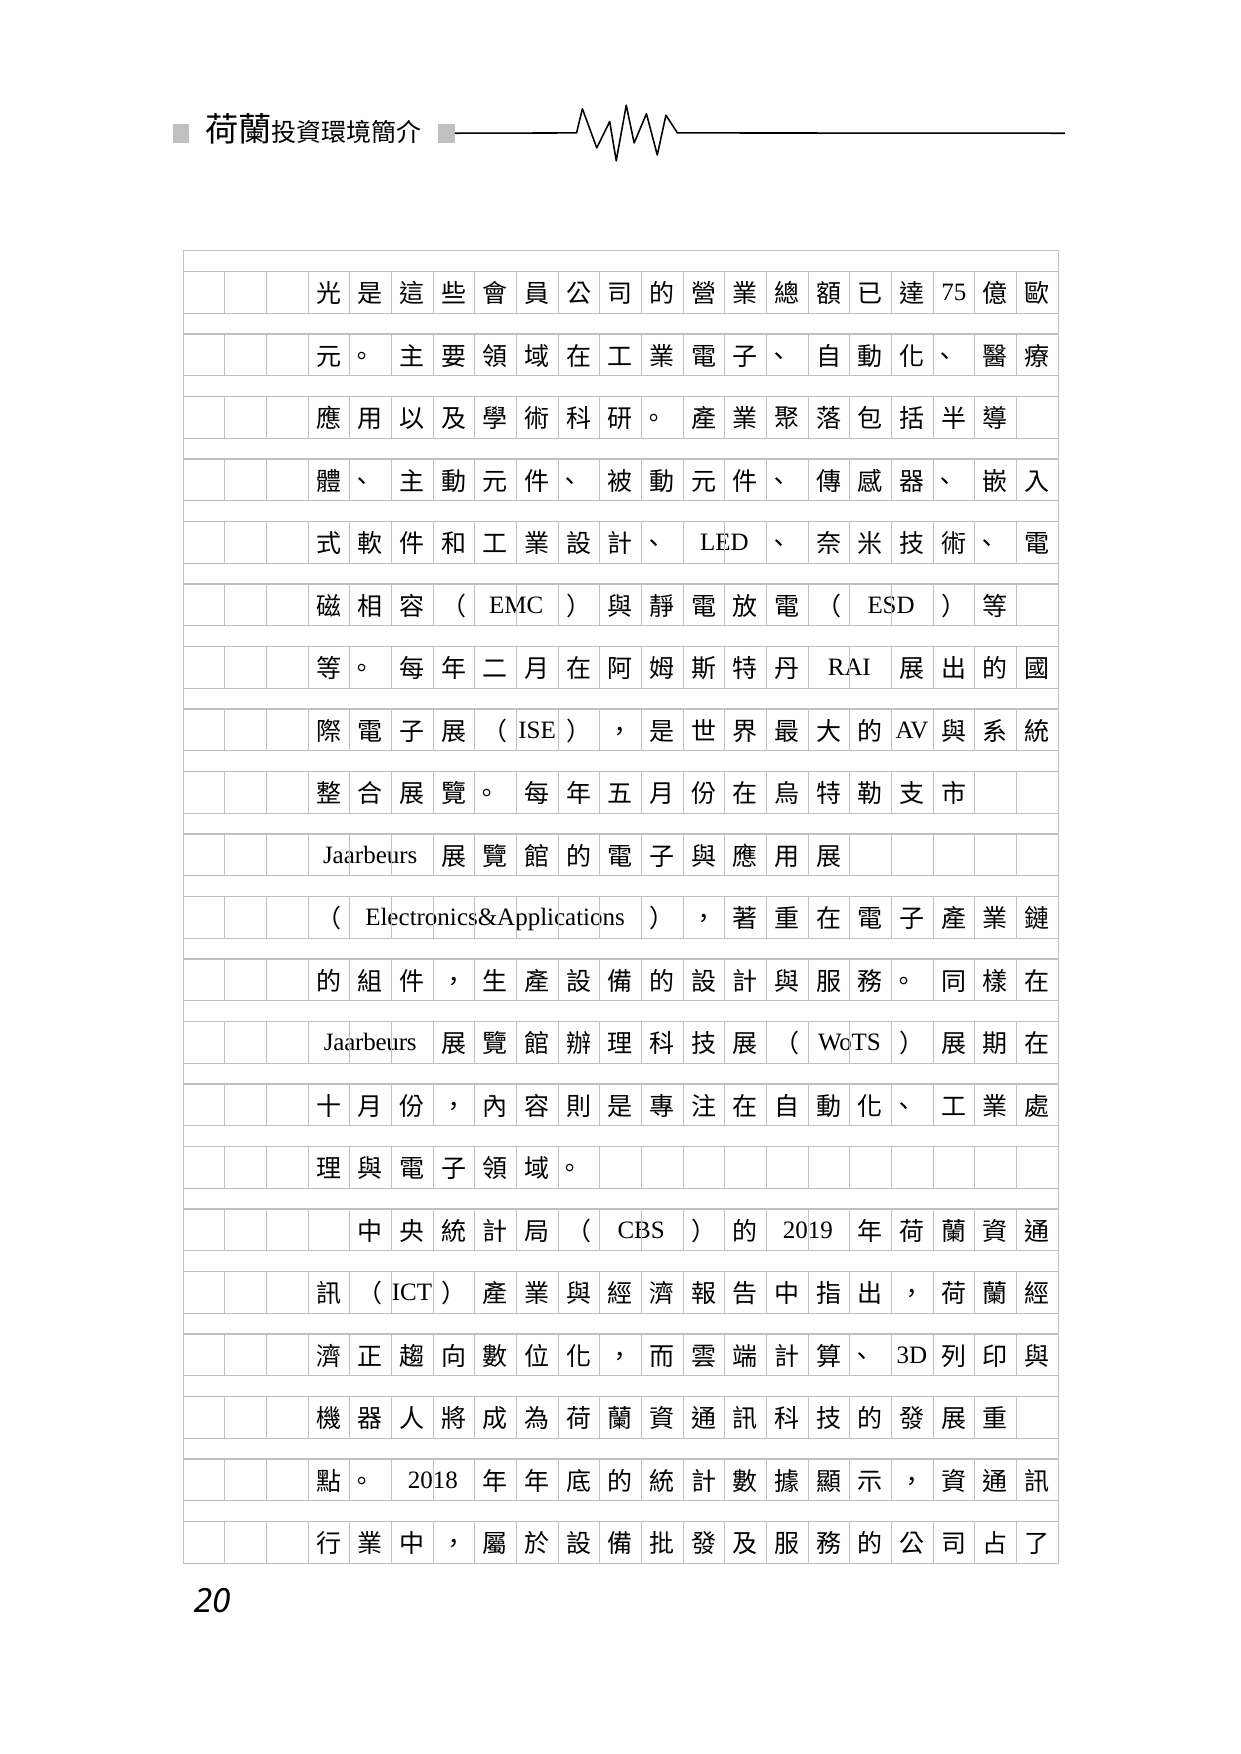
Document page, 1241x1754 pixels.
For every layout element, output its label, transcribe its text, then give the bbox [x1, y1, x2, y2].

text 荷蘭工業電子協會（FHI）有793家會員，光是這些會員公司的營業總額已達75億歐元。主要領域在工業電子、自動化、醫療應用以及學術科研。產業聚落包括半導體、主動元件、被動元件、傳感器、嵌入式軟件和工業設計、LED、奈米技術、電磁相容（EMC）與靜電放電（ESD）等等。每年二月在阿姆斯特丹RAI展出的國際電子展（ISE），是世界最大的AV與系統整合展覽。每年五月份在烏特勒支市Jaarbeurs展覽館的電子與應用展（Electronics&Applications），著重在電子產業鏈的組件，生產設備的設計與服務。同樣在Jaarbeurs展覽館辦理科技展（WoTS）展期在十月份，內容則是專注在自動化、工業處理與電子領域。 [281, 689, 1058, 708]
text 荷蘭工業電子協會（FHI）有793家會員，光是這些會員公司的營業總額已達75億歐元。主要領域在工業電子、自動化、醫療應用以及學術科研。產業聚落包括半導體、主動元件、被動元件、傳感器、嵌入式軟件和工業設計、LED、奈米技術、電磁相容（EMC）與靜電放電（ESD）等等。每年二月在阿姆斯特丹RAI展出的國際電子展（ISE），是世界最大的AV與系統整合展覽。每年五月份在烏特勒支市Jaarbeurs展覽館的電子與應用展（Electronics&Applications），著重在電子產業鏈的組件，生產設備的設計與服務。同樣在Jaarbeurs展覽館辦理科技展（WoTS）展期在十月份，內容則是專注在自動化、工業處理與電子領域。 [281, 376, 1058, 396]
text 荷蘭工業電子協會（FHI）有793家會員，光是這些會員公司的營業總額已達75億歐元。主要領域在工業電子、自動化、醫療應用以及學術科研。產業聚落包括半導體、主動元件、被動元件、傳感器、嵌入式軟件和工業設計、LED、奈米技術、電磁相容（EMC）與靜電放電（ESD）等等。每年二月在阿姆斯特丹RAI展出的國際電子展（ISE），是世界最大的AV與系統整合展覽。每年五月份在烏特勒支市Jaarbeurs展覽館的電子與應用展（Electronics&Applications），著重在電子產業鏈的組件，生產設備的設計與服務。同樣在Jaarbeurs展覽館辦理科技展（WoTS）展期在十月份，內容則是專注在自動化、工業處理與電子領域。 [281, 751, 1058, 771]
text 荷蘭工業電子協會（FHI）有793家會員，光是這些會員公司的營業總額已達75億歐元。主要領域在工業電子、自動化、醫療應用以及學術科研。產業聚落包括半導體、主動元件、被動元件、傳感器、嵌入式軟件和工業設計、LED、奈米技術、電磁相容（EMC）與靜電放電（ESD）等等。每年二月在阿姆斯特丹RAI展出的國際電子展（ISE），是世界最大的AV與系統整合展覽。每年五月份在烏特勒支市Jaarbeurs展覽館的電子與應用展（Electronics&Applications），著重在電子產業鏈的組件，生產設備的設計與服務。同樣在Jaarbeurs展覽館辦理科技展（WoTS）展期在十月份，內容則是專注在自動化、工業處理與電子領域。 [281, 1001, 1058, 1021]
text 荷蘭工業電子協會（FHI）有793家會員，光是這些會員公司的營業總額已達75億歐元。主要領域在工業電子、自動化、醫療應用以及學術科研。產業聚落包括半導體、主動元件、被動元件、傳感器、嵌入式軟件和工業設計、LED、奈米技術、電磁相容（EMC）與靜電放電（ESD）等等。每年二月在阿姆斯特丹RAI展出的國際電子展（ISE），是世界最大的AV與系統整合展覽。每年五月份在烏特勒支市Jaarbeurs展覽館的電子與應用展（Electronics&Applications），著重在電子產業鏈的組件，生產設備的設計與服務。同樣在Jaarbeurs展覽館辦理科技展（WoTS）展期在十月份，內容則是專注在自動化、工業處理與電子領域。 [281, 564, 1058, 583]
text 中央統計局（CBS）的2019年荷蘭資通訊（ICT）產業與經濟報告中指出，荷蘭經濟正趨向數位化，而雲端計算、3D列印與機器人將成為荷蘭資通訊科技的發展重點。2018年年底的統計數據顯示，資通訊行業中，屬於設備批發及服務的公司占了荷蘭公司總數的4.5%，而其實設備批發比率僅十分之一，主要是占九成的資通訊服務公司。例如透過雲端提供商業客戶服務的公司，以提供雲端伺服器（Application Hosting）、客戶服務系統（CRM）以及財務管理系統最普遍。 [281, 1189, 1058, 1208]
text 荷蘭工業電子協會（FHI）有793家會員，光是這些會員公司的營業總額已達75億歐元。主要領域在工業電子、自動化、醫療應用以及學術科研。產業聚落包括半導體、主動元件、被動元件、傳感器、嵌入式軟件和工業設計、LED、奈米技術、電磁相容（EMC）與靜電放電（ESD）等等。每年二月在阿姆斯特丹RAI展出的國際電子展（ISE），是世界最大的AV與系統整合展覽。每年五月份在烏特勒支市Jaarbeurs展覽館的電子與應用展（Electronics&Applications），著重在電子產業鏈的組件，生產設備的設計與服務。同樣在Jaarbeurs展覽館辦理科技展（WoTS）展期在十月份，內容則是專注在自動化、工業處理與電子領域。 [281, 314, 1058, 333]
text 荷蘭工業電子協會（FHI）有793家會員，光是這些會員公司的營業總額已達75億歐元。主要領域在工業電子、自動化、醫療應用以及學術科研。產業聚落包括半導體、主動元件、被動元件、傳感器、嵌入式軟件和工業設計、LED、奈米技術、電磁相容（EMC）與靜電放電（ESD）等等。每年二月在阿姆斯特丹RAI展出的國際電子展（ISE），是世界最大的AV與系統整合展覽。每年五月份在烏特勒支市Jaarbeurs展覽館的電子與應用展（Electronics&Applications），著重在電子產業鏈的組件，生產設備的設計與服務。同樣在Jaarbeurs展覽館辦理科技展（WoTS）展期在十月份，內容則是專注在自動化、工業處理與電子領域。 [281, 939, 1058, 958]
text 中央統計局（CBS）的2019年荷蘭資通訊（ICT）產業與經濟報告中指出，荷蘭經濟正趨向數位化，而雲端計算、3D列印與機器人將成為荷蘭資通訊科技的發展重點。2018年年底的統計數據顯示，資通訊行業中，屬於設備批發及服務的公司占了荷蘭公司總數的4.5%，而其實設備批發比率僅十分之一，主要是占九成的資通訊服務公司。例如透過雲端提供商業客戶服務的公司，以提供雲端伺服器（Application Hosting）、客戶服務系統（CRM）以及財務管理系統最普遍。 [281, 1439, 1058, 1458]
text 中央統計局（CBS）的2019年荷蘭資通訊（ICT）產業與經濟報告中指出，荷蘭經濟正趨向數位化，而雲端計算、3D列印與機器人將成為荷蘭資通訊科技的發展重點。2018年年底的統計數據顯示，資通訊行業中，屬於設備批發及服務的公司占了荷蘭公司總數的4.5%，而其實設備批發比率僅十分之一，主要是占九成的資通訊服務公司。例如透過雲端提供商業客戶服務的公司，以提供雲端伺服器（Application Hosting）、客戶服務系統（CRM）以及財務管理系統最普遍。 [281, 1251, 1058, 1271]
text 荷蘭工業電子協會（FHI）有793家會員，光是這些會員公司的營業總額已達75億歐元。主要領域在工業電子、自動化、醫療應用以及學術科研。產業聚落包括半導體、主動元件、被動元件、傳感器、嵌入式軟件和工業設計、LED、奈米技術、電磁相容（EMC）與靜電放電（ESD）等等。每年二月在阿姆斯特丹RAI展出的國際電子展（ISE），是世界最大的AV與系統整合展覽。每年五月份在烏特勒支市Jaarbeurs展覽館的電子與應用展（Electronics&Applications），著重在電子產業鏈的組件，生產設備的設計與服務。同樣在Jaarbeurs展覽館辦理科技展（WoTS）展期在十月份，內容則是專注在自動化、工業處理與電子領域。 [281, 251, 1058, 271]
text 荷蘭工業電子協會（FHI）有793家會員，光是這些會員公司的營業總額已達75億歐元。主要領域在工業電子、自動化、醫療應用以及學術科研。產業聚落包括半導體、主動元件、被動元件、傳感器、嵌入式軟件和工業設計、LED、奈米技術、電磁相容（EMC）與靜電放電（ESD）等等。每年二月在阿姆斯特丹RAI展出的國際電子展（ISE），是世界最大的AV與系統整合展覽。每年五月份在烏特勒支市Jaarbeurs展覽館的電子與應用展（Electronics&Applications），著重在電子產業鏈的組件，生產設備的設計與服務。同樣在Jaarbeurs展覽館辦理科技展（WoTS）展期在十月份，內容則是專注在自動化、工業處理與電子領域。 [281, 1126, 1058, 1146]
text 荷蘭工業電子協會（FHI）有793家會員，光是這些會員公司的營業總額已達75億歐元。主要領域在工業電子、自動化、醫療應用以及學術科研。產業聚落包括半導體、主動元件、被動元件、傳感器、嵌入式軟件和工業設計、LED、奈米技術、電磁相容（EMC）與靜電放電（ESD）等等。每年二月在阿姆斯特丹RAI展出的國際電子展（ISE），是世界最大的AV與系統整合展覽。每年五月份在烏特勒支市Jaarbeurs展覽館的電子與應用展（Electronics&Applications），著重在電子產業鏈的組件，生產設備的設計與服務。同樣在Jaarbeurs展覽館辦理科技展（WoTS）展期在十月份，內容則是專注在自動化、工業處理與電子領域。 [281, 439, 1058, 458]
text 中央統計局（CBS）的2019年荷蘭資通訊（ICT）產業與經濟報告中指出，荷蘭經濟正趨向數位化，而雲端計算、3D列印與機器人將成為荷蘭資通訊科技的發展重點。2018年年底的統計數據顯示，資通訊行業中，屬於設備批發及服務的公司占了荷蘭公司總數的4.5%，而其實設備批發比率僅十分之一，主要是占九成的資通訊服務公司。例如透過雲端提供商業客戶服務的公司，以提供雲端伺服器（Application Hosting）、客戶服務系統（CRM）以及財務管理系統最普遍。 [281, 1314, 1058, 1333]
text 荷蘭工業電子協會（FHI）有793家會員，光是這些會員公司的營業總額已達75億歐元。主要領域在工業電子、自動化、醫療應用以及學術科研。產業聚落包括半導體、主動元件、被動元件、傳感器、嵌入式軟件和工業設計、LED、奈米技術、電磁相容（EMC）與靜電放電（ESD）等等。每年二月在阿姆斯特丹RAI展出的國際電子展（ISE），是世界最大的AV與系統整合展覽。每年五月份在烏特勒支市Jaarbeurs展覽館的電子與應用展（Electronics&Applications），著重在電子產業鏈的組件，生產設備的設計與服務。同樣在Jaarbeurs展覽館辦理科技展（WoTS）展期在十月份，內容則是專注在自動化、工業處理與電子領域。 [281, 626, 1058, 646]
text 荷蘭工業電子協會（FHI）有793家會員，光是這些會員公司的營業總額已達75億歐元。主要領域在工業電子、自動化、醫療應用以及學術科研。產業聚落包括半導體、主動元件、被動元件、傳感器、嵌入式軟件和工業設計、LED、奈米技術、電磁相容（EMC）與靜電放電（ESD）等等。每年二月在阿姆斯特丹RAI展出的國際電子展（ISE），是世界最大的AV與系統整合展覽。每年五月份在烏特勒支市Jaarbeurs展覽館的電子與應用展（Electronics&Applications），著重在電子產業鏈的組件，生產設備的設計與服務。同樣在Jaarbeurs展覽館辦理科技展（WoTS）展期在十月份，內容則是專注在自動化、工業處理與電子領域。 [281, 814, 1058, 833]
text 荷蘭工業電子協會（FHI）有793家會員，光是這些會員公司的營業總額已達75億歐元。主要領域在工業電子、自動化、醫療應用以及學術科研。產業聚落包括半導體、主動元件、被動元件、傳感器、嵌入式軟件和工業設計、LED、奈米技術、電磁相容（EMC）與靜電放電（ESD）等等。每年二月在阿姆斯特丹RAI展出的國際電子展（ISE），是世界最大的AV與系統整合展覽。每年五月份在烏特勒支市Jaarbeurs展覽館的電子與應用展（Electronics&Applications），著重在電子產業鏈的組件，生產設備的設計與服務。同樣在Jaarbeurs展覽館辦理科技展（WoTS）展期在十月份，內容則是專注在自動化、工業處理與電子領域。 [281, 501, 1058, 521]
text 荷蘭工業電子協會（FHI）有793家會員，光是這些會員公司的營業總額已達75億歐元。主要領域在工業電子、自動化、醫療應用以及學術科研。產業聚落包括半導體、主動元件、被動元件、傳感器、嵌入式軟件和工業設計、LED、奈米技術、電磁相容（EMC）與靜電放電（ESD）等等。每年二月在阿姆斯特丹RAI展出的國際電子展（ISE），是世界最大的AV與系統整合展覽。每年五月份在烏特勒支市Jaarbeurs展覽館的電子與應用展（Electronics&Applications），著重在電子產業鏈的組件，生產設備的設計與服務。同樣在Jaarbeurs展覽館辦理科技展（WoTS）展期在十月份，內容則是專注在自動化、工業處理與電子領域。 [281, 1064, 1058, 1083]
text 中央統計局（CBS）的2019年荷蘭資通訊（ICT）產業與經濟報告中指出，荷蘭經濟正趨向數位化，而雲端計算、3D列印與機器人將成為荷蘭資通訊科技的發展重點。2018年年底的統計數據顯示，資通訊行業中，屬於設備批發及服務的公司占了荷蘭公司總數的4.5%，而其實設備批發比率僅十分之一，主要是占九成的資通訊服務公司。例如透過雲端提供商業客戶服務的公司，以提供雲端伺服器（Application Hosting）、客戶服務系統（CRM）以及財務管理系統最普遍。 [281, 1376, 1058, 1396]
text 荷蘭工業電子協會（FHI）有793家會員，光是這些會員公司的營業總額已達75億歐元。主要領域在工業電子、自動化、醫療應用以及學術科研。產業聚落包括半導體、主動元件、被動元件、傳感器、嵌入式軟件和工業設計、LED、奈米技術、電磁相容（EMC）與靜電放電（ESD）等等。每年二月在阿姆斯特丹RAI展出的國際電子展（ISE），是世界最大的AV與系統整合展覽。每年五月份在烏特勒支市Jaarbeurs展覽館的電子與應用展（Electronics&Applications），著重在電子產業鏈的組件，生產設備的設計與服務。同樣在Jaarbeurs展覽館辦理科技展（WoTS）展期在十月份，內容則是專注在自動化、工業處理與電子領域。 [281, 876, 1058, 896]
text 中央統計局（CBS）的2019年荷蘭資通訊（ICT）產業與經濟報告中指出，荷蘭經濟正趨向數位化，而雲端計算、3D列印與機器人將成為荷蘭資通訊科技的發展重點。2018年年底的統計數據顯示，資通訊行業中，屬於設備批發及服務的公司占了荷蘭公司總數的4.5%，而其實設備批發比率僅十分之一，主要是占九成的資通訊服務公司。例如透過雲端提供商業客戶服務的公司，以提供雲端伺服器（Application Hosting）、客戶服務系統（CRM）以及財務管理系統最普遍。 [281, 1501, 1058, 1521]
